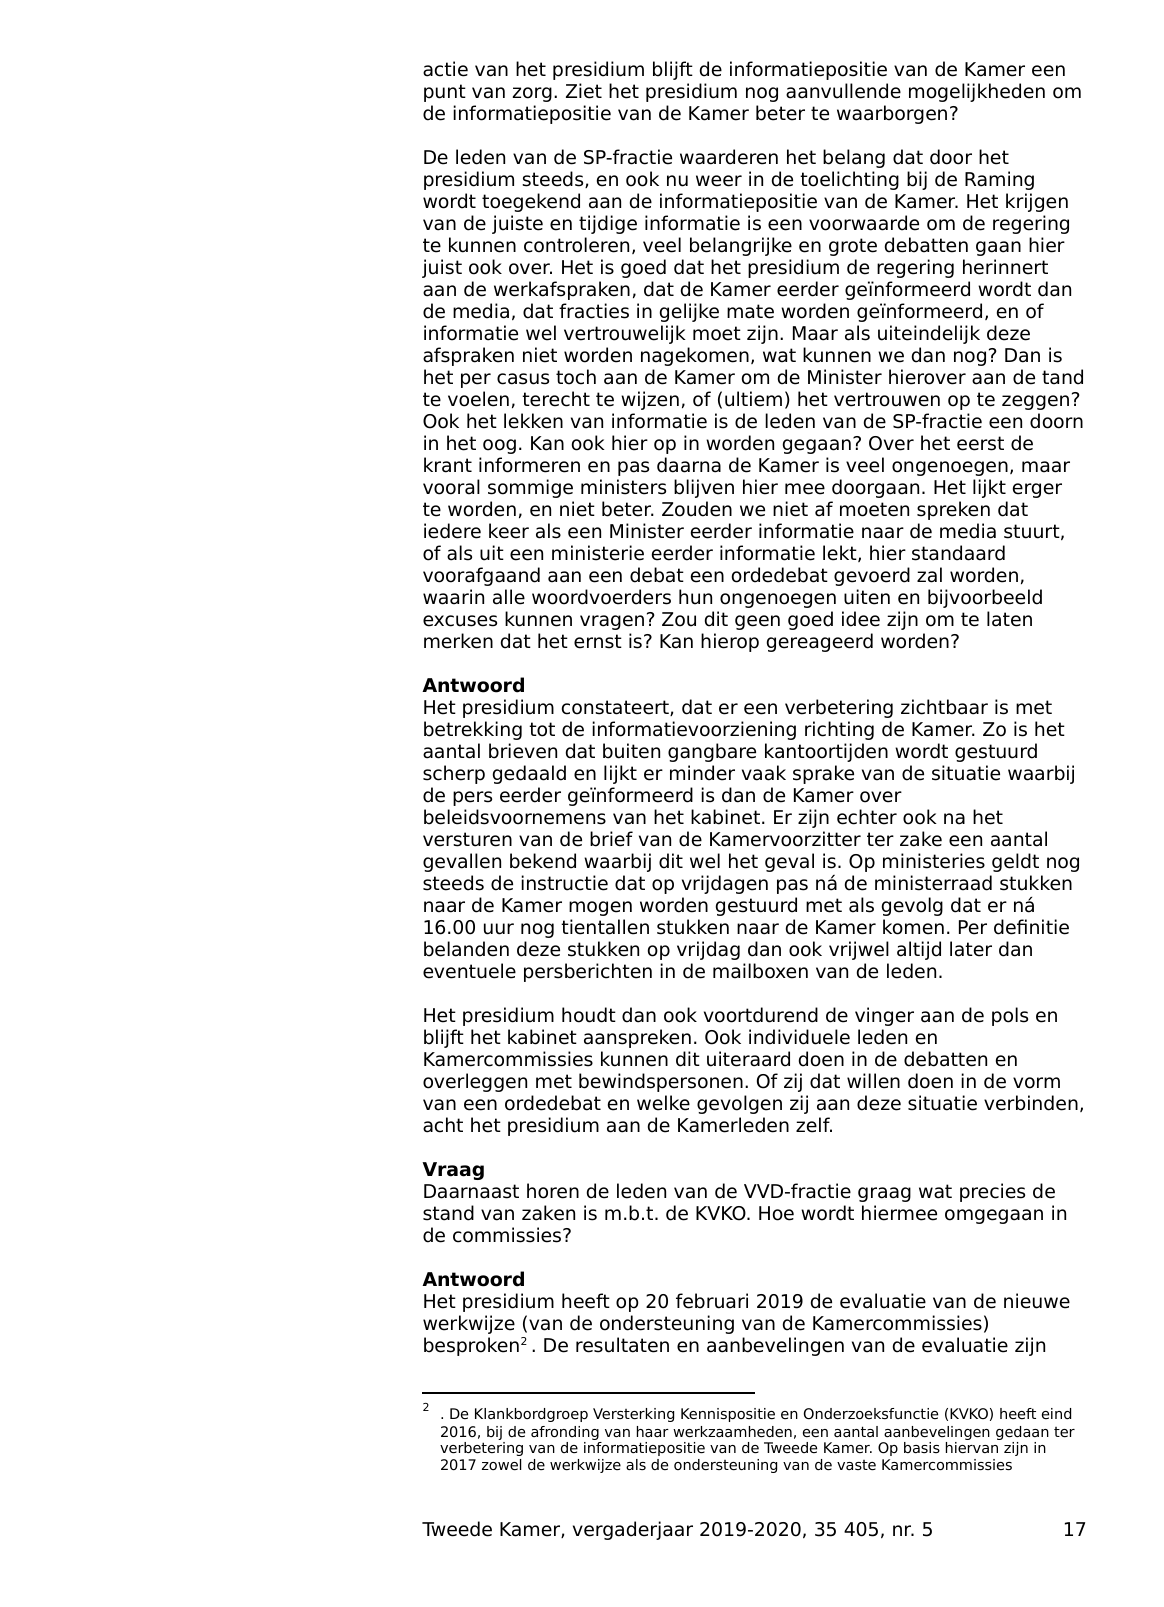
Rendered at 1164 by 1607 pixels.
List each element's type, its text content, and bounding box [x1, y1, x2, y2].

text De leden van de SP-fractie waarderen het belang dat door het presidium steeds, en ook nu weer in de toelichting bij de Raming wordt toegekend aan de informatiepositie van de Kamer. Het krijgen van de juiste en tijdige informatie is een voorwaarde om de regering te kunnen controleren, veel belangrijke en grote debatten gaan hier juist ook over. Het is goed dat het presidium de regering herinnert aan de werkafspraken, dat de Kamer eerder geïnformeerd wordt dan de media, dat fracties in gelijke mate worden geïnformeerd, en of informatie wel vertrouwelijk moet zijn. Maar als uiteindelijk deze afspraken niet worden nagekomen, wat kunnen we dan nog? Dan is het per casus toch aan de Kamer om de Minister hierover aan de tand te voelen, terecht te wijzen, of (ultiem) het vertrouwen op te zeggen? Ook het lekken van informatie is de leden van de SP-fractie een doorn in het oog. Kan ook hier op in worden gegaan? Over het eerst de krant informeren en pas daarna de Kamer is veel ongenoegen, maar vooral sommige ministers blijven hier mee doorgaan. Het lijkt erger te worden, en niet beter. Zouden we niet af moeten spreken dat iedere keer als een Minister eerder informatie naar de media stuurt, of als uit een ministerie eerder informatie lekt, hier standaard voorafgaand aan een debat een ordedebat gevoerd zal worden, waarin alle woordvoerders hun ongenoegen uiten en bijvoorbeeld excuses kunnen vragen? Zou dit geen goed idee zijn om te laten merken dat het ernst is? Kan hierop gereageerd worden? [422, 147, 1087, 653]
text . De Klankbordgroep Versterking Kennispositie en Onderzoeksfunctie (KVKO) heeft eind 2016, bij de afronding van haar werkzaamheden, een aantal aanbevelingen gedaan ter verbetering van de informatiepositie van de Tweede Kamer. Op basis hiervan zijn in 2017 zowel de werkwijze als de ondersteuning van de vaste Kamercommissies [422, 1402, 1087, 1474]
text Vraag [422, 1159, 1087, 1181]
text actie van het presidium blijft de informatiepositie van de Kamer een punt van zorg. Ziet het presidium nog aanvullende mogelijkheden om de informatiepositie van de Kamer beter te waarborgen? [422, 59, 1087, 125]
text Het presidium heeft op 20 februari 2019 de evaluatie van de nieuwe werkwijze (van de ondersteuning van de Kamercommissies) besproken. De resultaten en aanbevelingen van de evaluatie zijn [422, 1291, 1087, 1357]
text Daarnaast horen de leden van de VVD-fractie graag wat precies de stand van zaken is m.b.t. de KVKO. Hoe wordt hiermee omgegaan in de commissies? [422, 1181, 1087, 1247]
text Het presidium houdt dan ook voortdurend de vinger aan de pols en blijft het kabinet aanspreken. Ook individuele leden en Kamercommissies kunnen dit uiteraard doen in de debatten en overleggen met bewindspersonen. Of zij dat willen doen in de vorm van een ordedebat en welke gevolgen zij aan deze situatie verbinden, acht het presidium aan de Kamerleden zelf. [422, 1005, 1087, 1137]
text Antwoord [422, 1269, 1087, 1291]
text Het presidium constateert, dat er een verbetering zichtbaar is met betrekking tot de informatievoorziening richting de Kamer. Zo is het aantal brieven dat buiten gangbare kantoortijden wordt gestuurd scherp gedaald en lijkt er minder vaak sprake van de situatie waarbij de pers eerder geïnformeerd is dan de Kamer over beleidsvoornemens van het kabinet. Er zijn echter ook na het versturen van de brief van de Kamervoorzitter ter zake een aantal gevallen bekend waarbij dit wel het geval is. Op ministeries geldt nog steeds de instructie dat op vrijdagen pas ná de ministerraad stukken naar de Kamer mogen worden gestuurd met als gevolg dat er ná 16.00 uur nog tientallen stukken naar de Kamer komen. Per definitie belanden deze stukken op vrijdag dan ook vrijwel altijd later dan eventuele persberichten in de mailboxen van de leden. [422, 697, 1087, 983]
text Antwoord [422, 675, 1087, 697]
